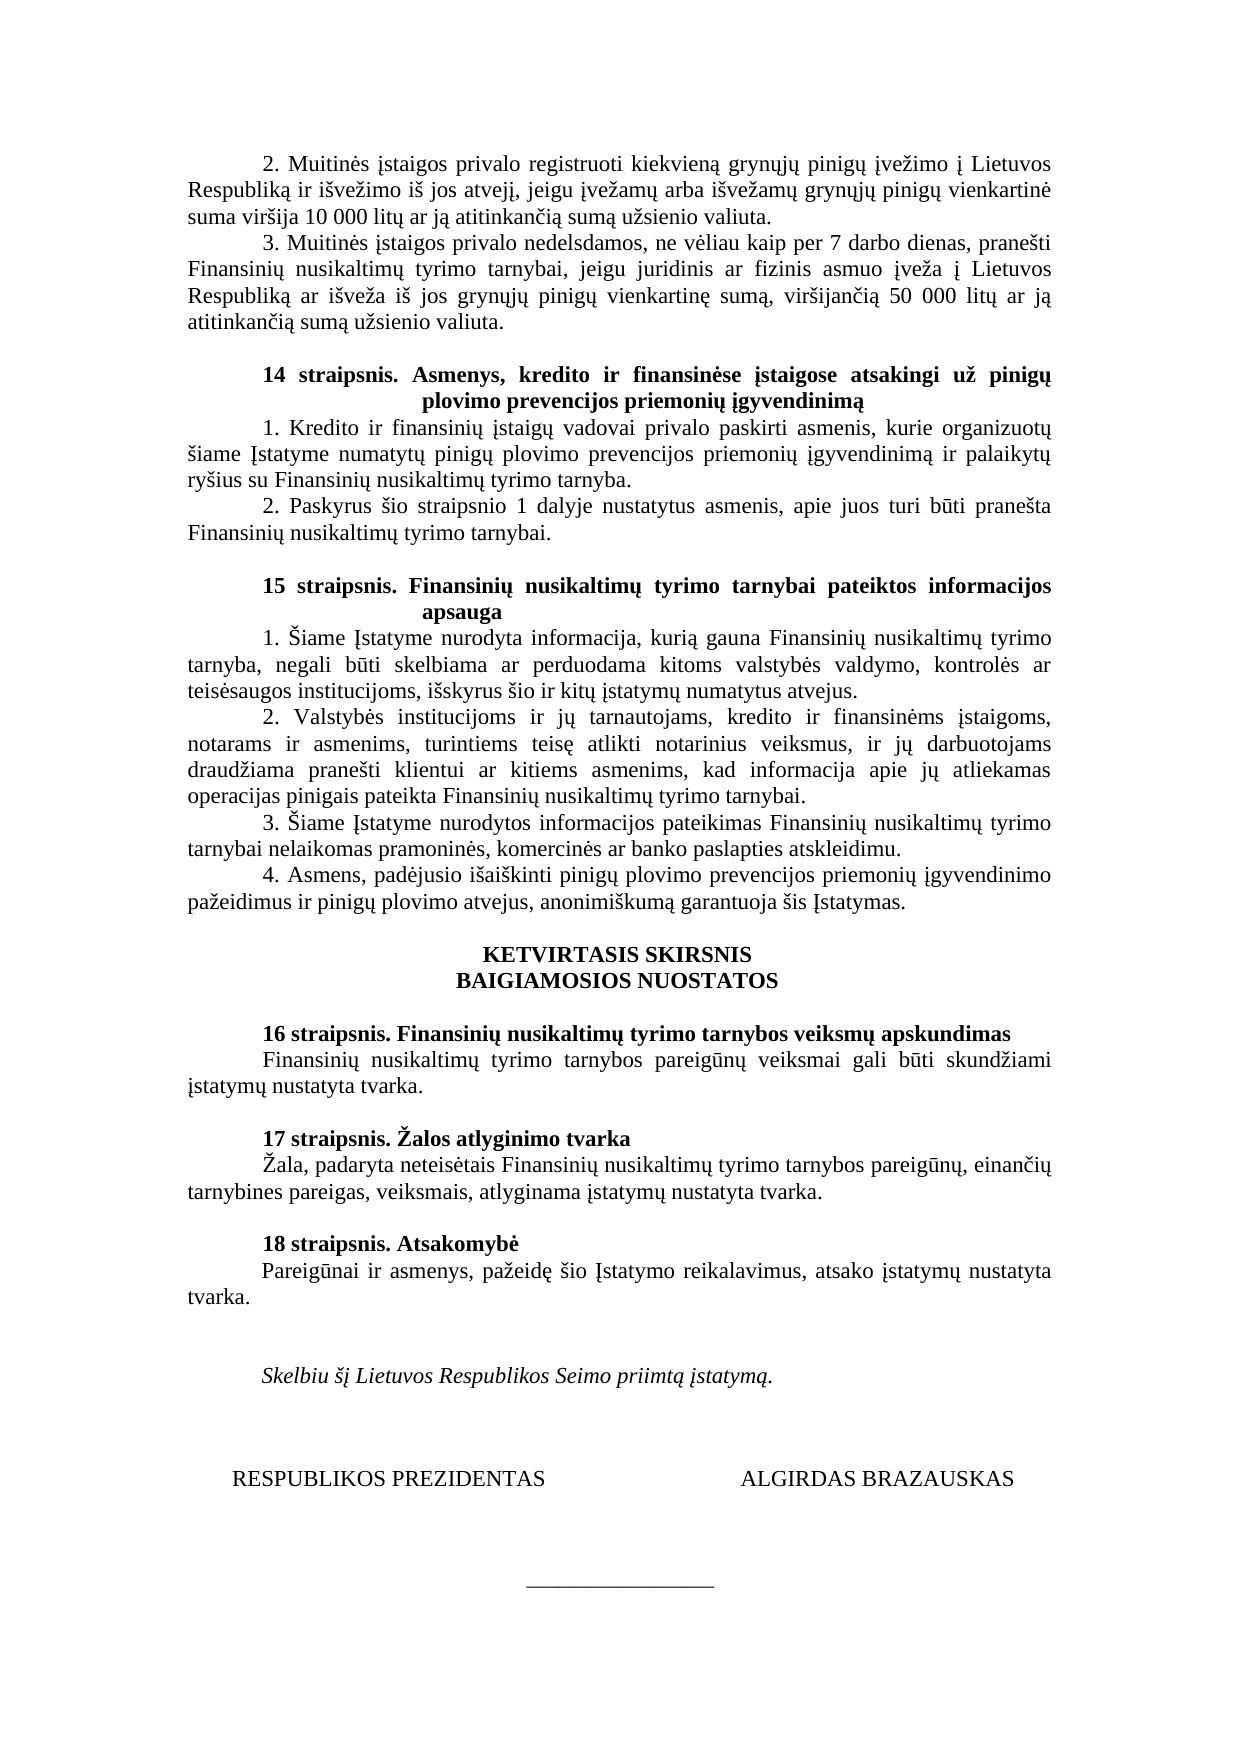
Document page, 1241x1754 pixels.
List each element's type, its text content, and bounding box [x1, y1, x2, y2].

text Finansinių nusikaltimų tyrimo tarnybos pareigūnų veiksmai gali būti skundžiami įstatymų nustatyta tvarka. [187, 1046, 1053, 1099]
text 14 straipsnis. Asmenys, kredito ir finansinėse įstaigose atsakingi už pinigų plovimo prevencijos priemonių įgyvendinimą [262, 361, 1053, 413]
text 2. Muitinės įstaigos privalo registruoti kiekvieną grynųjų pinigų įvežimo į Lietuvos Respubliką ir išvežimo iš jos atvejį, jeigu įvežamų arba išvežamų grynųjų pinigų vienkartinė suma viršija 10 000 litų ar ją atitinkančią sumą užsienio valiuta. [187, 150, 1053, 229]
text 4. Asmens, padėjusio išaiškinti pinigų plovimo prevencijos priemonių įgyvendinimo pažeidimus ir pinigų plovimo atvejus, anonimiškumą garantuoja šis Įstatymas. [187, 862, 1053, 914]
text 16 straipsnis. Finansinių nusikaltimų tyrimo tarnybos veiksmų apskundimas [187, 1020, 1053, 1046]
text Skelbiu šį Lietuvos Respublikos Seimo priimtą įstatymą. [187, 1362, 1053, 1389]
text Pareigūnai ir asmenys, pažeidę šio Įstatymo reikalavimus, atsako įstatymų nustatyta tvarka. [187, 1257, 1053, 1309]
text 2. Paskyrus šio straipsnio 1 dalyje nustatytus asmenis, apie juos turi būti pranešta Finansinių nusikaltimų tyrimo tarnybai. [187, 493, 1053, 545]
text 15 straipsnis. Finansinių nusikaltimų tyrimo tarnybai pateiktos informacijos apsauga [262, 572, 1053, 624]
text BAIGIAMOSIOS NUOSTATOS [187, 967, 1053, 993]
text 3. Šiame Įstatyme nurodytos informacijos pateikimas Finansinių nusikaltimų tyrimo tarnybai nelaikomas pramoninės, komercinės ar banko paslapties atskleidimu. [187, 809, 1053, 862]
text 1. Kredito ir finansinių įstaigų vadovai privalo paskirti asmenis, kurie organizuotų šiame Įstatyme numatytų pinigų plovimo prevencijos priemonių įgyvendinimą ir palaikytų ryšius su Finansinių nusikaltimų tyrimo tarnyba. [187, 413, 1053, 493]
text 1. Šiame Įstatyme nurodyta informacija, kurią gauna Finansinių nusikaltimų tyrimo tarnyba, negali būti skelbiama ar perduodama kitoms valstybės valdymo, kontrolės ar teisėsaugos institucijoms, išskyrus šio ir kitų įstatymų numatytus atvejus. [187, 624, 1053, 703]
text 18 straipsnis. Atsakomybė [187, 1231, 1053, 1257]
text 2. Valstybės institucijoms ir jų tarnautojams, kredito ir finansinėms įstaigoms, notarams ir asmenims, turintiems teisę atlikti notarinius veiksmus, ir jų darbuotojams draudžiama pranešti klientui ar kitiems asmenims, kad informacija apie jų atliekamas operacijas pinigais pateikta Finansinių nusikaltimų tyrimo tarnybai. [187, 703, 1053, 809]
subtitle KETVIRTASIS SKIRSNIS [187, 941, 1053, 967]
text RESPUBLIKOS PREZIDENTAS ALGIRDAS BRAZAUSKAS [187, 1465, 1053, 1491]
text Žala, padaryta neteisėtais Finansinių nusikaltimų tyrimo tarnybos pareigūnų, einančių tarnybines pareigas, veiksmais, atlyginama įstatymų nustatyta tvarka. [187, 1151, 1053, 1204]
text 3. Muitinės įstaigos privalo nedelsdamos, ne vėliau kaip per 7 darbo dienas, pranešti Finansinių nusikaltimų tyrimo tarnybai, jeigu juridinis ar fizinis asmuo įveža į Lietuvos Respubliką ar išveža iš jos grynųjų pinigų vienkartinę sumą, viršijančią 50 000 litų ar ją atitinkančią sumą užsienio valiuta. [187, 229, 1053, 334]
text __________________ [187, 1566, 1053, 1590]
text 17 straipsnis. Žalos atlyginimo tvarka [187, 1125, 1053, 1151]
